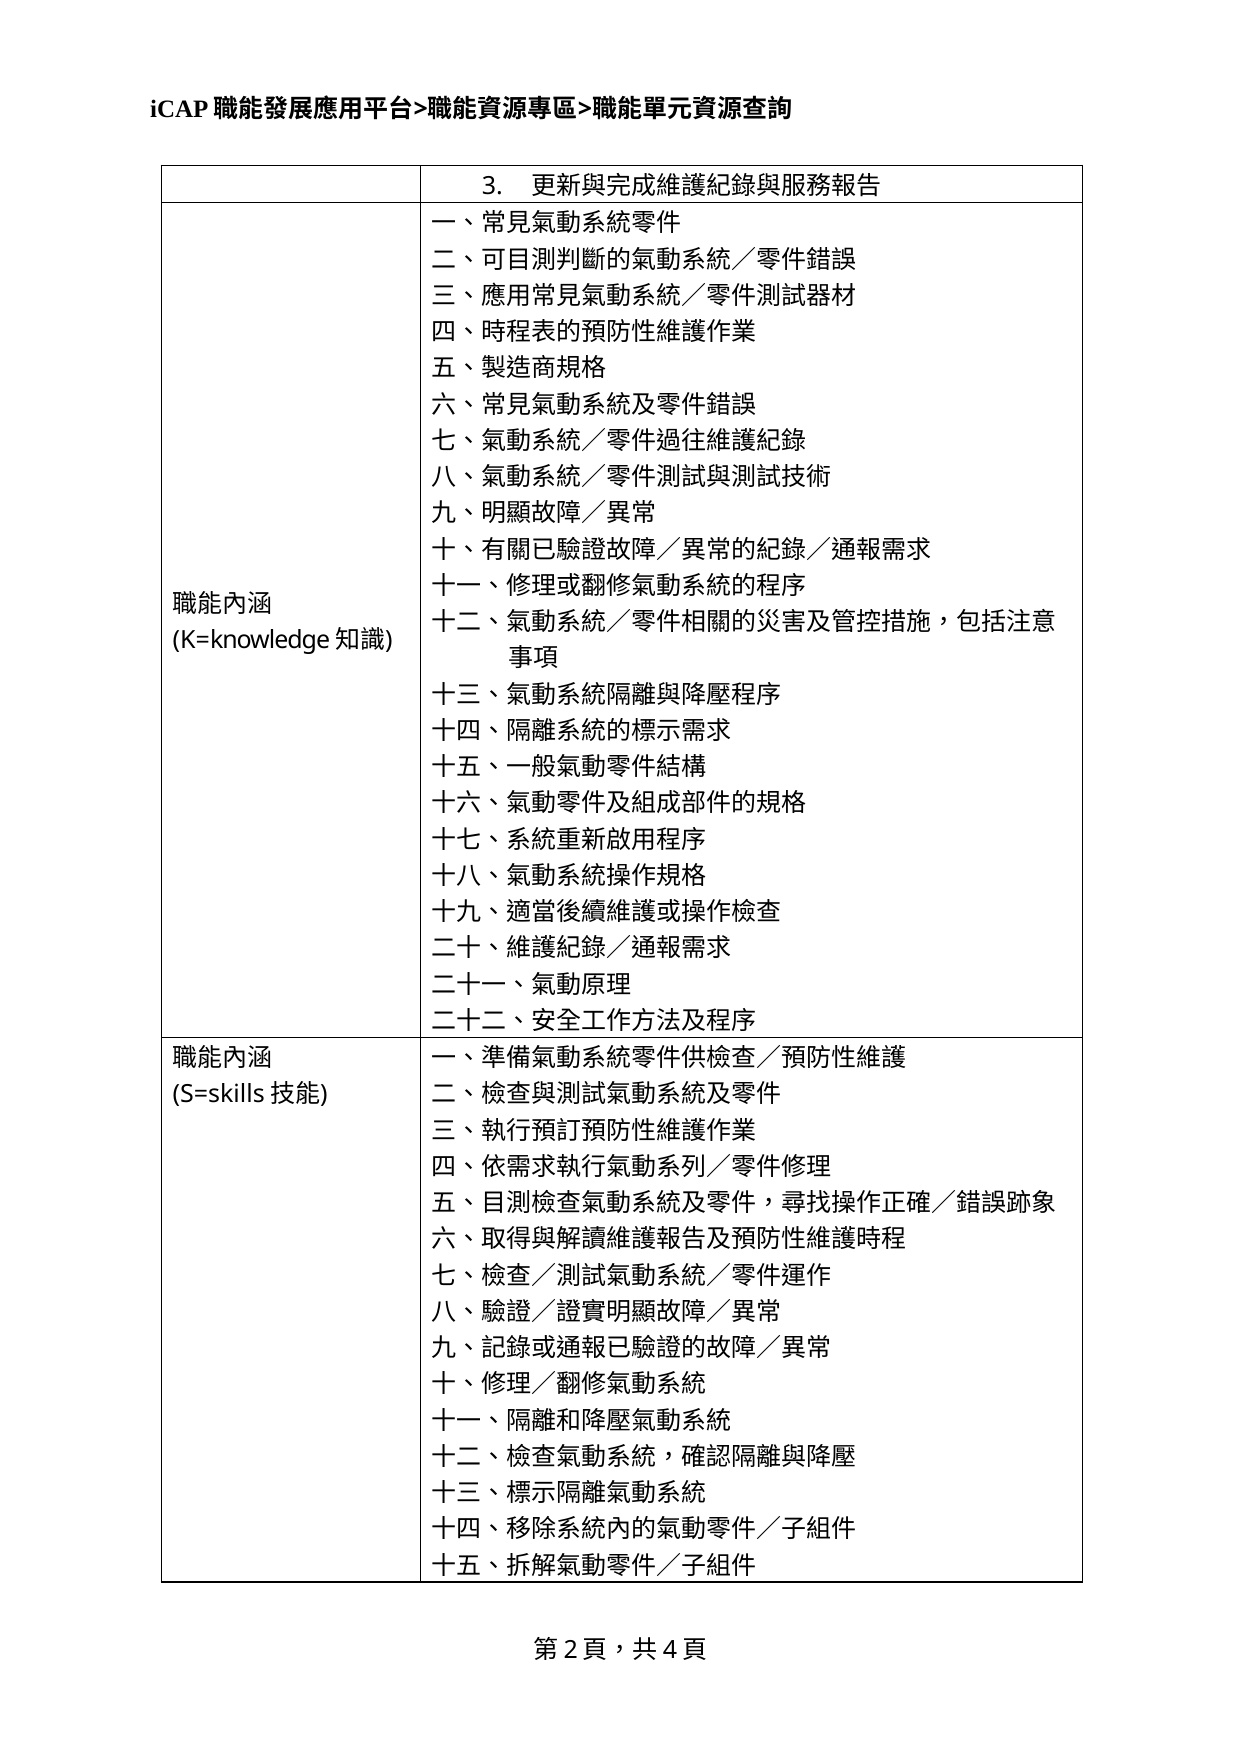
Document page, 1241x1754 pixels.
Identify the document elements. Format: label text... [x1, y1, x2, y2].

table_cell 職能內涵 (K=knowledge知識) [162, 203, 420, 1037]
table_cell 常見氣動系統零件 可目測判斷的氣動系統／零件錯誤 應用常見氣動系統／零件測試器材 時程表的預防性維護作業 製造商規格 常見氣動系統及零件錯誤 氣動系統／零件過往維護紀錄 氣動系統／零件測試與測試技術 明顯故障／異常 有關已驗證故障／異常的紀錄／通報需求 修理或翻修氣動系統的程序 氣動系統／零件相關的災害及管控措施，包括注意事項 氣動系統隔離與降壓程序 隔離系統的標示需求 一般氣動零件結構 氣動零件及組成部件的規格 系統重新啟用程序 氣動系統操作規格 適當後續維護或操作檢查 維護紀錄／通報需求 氣動原理 安全工作方法及程序 [421, 203, 1082, 1037]
table_cell 職能內涵 (S=skills技能) [162, 1038, 420, 1581]
table_cell 氣動系統預防性維護檢查／調整 識別及準備系統【註1】組件、組件或子組件供檢查及預防性維護 依據流體動力原理、程序及職業衛生安全規範，以適當測試設備【註2】進行目測檢驗 依據製造商規格，使用流體動力技術／做法，執行預定預防性維護檢查【註3】 查找氣動系統故障 蒐集故障資料，識別指定氣動系統零件，並以目測檢查系統 在適當時諮詢系統操作員，並蒐集額外資料 檢查與複檢維護報告及預防性維護時程，以尋找額外故障資料 使用適當測試設備與技術，應用流體動力原理檢查及測試 識別與確認故障與異常 向指定人員，透過適當方式記錄並通報故障與異常 修理或翻修空氣動力系統 將系統或子組件安全隔離，並按照規定的程序排放殘留壓力或檢查是否有正確的隔離 依據指定方式標示隔離系統或子組件 使用正確移除原理及技術，移除系統內的零件或子組件 使用正確及適當技術及程序，拆解與檢視零件或子組件，確認是否需替換、翻修或修理【註4】…等 從製造商目錄中，選擇符合規格的替代物件 使用正確且適當的原理、技術及程序，修理／更換／翻修故障物件 零件或子組件重新安裝於設備中，並以規格評量 測試是否運作正確 重新啟用氣動系統 依據規定程序及規格，重新啟用系統或子組件 運用流體動力原理與系統應用技術，驗證系統正確操作 更新與完成維護紀錄與服務報告 [421, 166, 1082, 202]
table_cell [162, 166, 420, 202]
table_cell 準備氣動系統零件供檢查／預防性維護 檢查與測試氣動系統及零件 執行預訂預防性維護作業 依需求執行氣動系列／零件修理 目測檢查氣動系統及零件，尋找操作正確／錯誤跡象 取得與解讀維護報告及預防性維護時程 檢查／測試氣動系統／零件運作 驗證／證實明顯故障／異常 記錄或通報已驗證的故障／異常 修理／翻修氣動系統 隔離和降壓氣動系統 檢查氣動系統，確認隔離與降壓 標示隔離氣動系統 移除系統內的氣動零件／子組件 拆解氣動零件／子組件 檢視氣動零件／子組件及其部件是否符合規格 自製造商目錄挑選替換部件 翻修故障物件 將氣動零件／子組件重新安裝在系統內 測試氣動零件／子組件是否運作正確 依據規格重新啟用氣動零件／子組件 檢查／測試氣動零件／子組件是否運作正確 採取後續程序 更新及完成維護紀錄／報告 [421, 1038, 1082, 1581]
